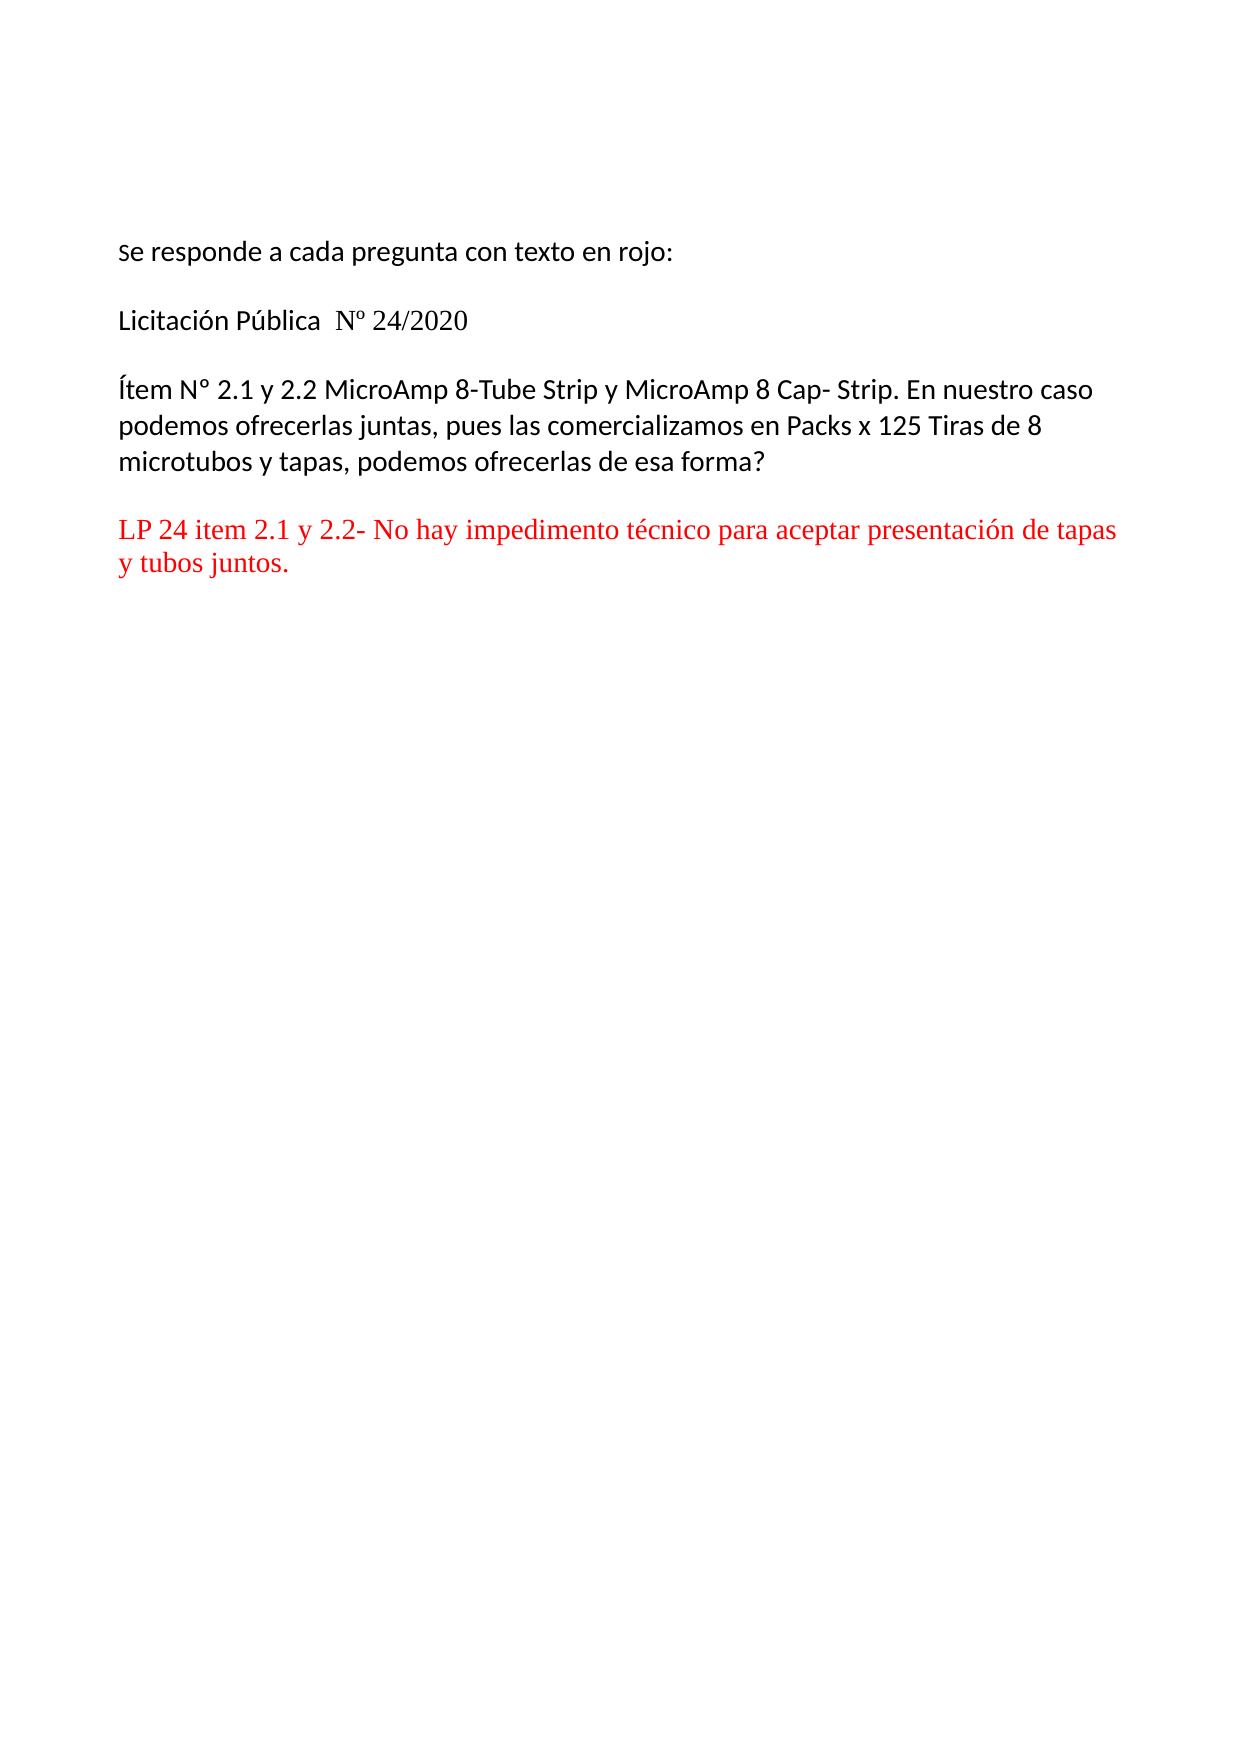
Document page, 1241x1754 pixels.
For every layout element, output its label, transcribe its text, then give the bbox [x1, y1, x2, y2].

text Licitación Pública Nº 24/2020 [118, 302, 1122, 338]
text Se responde a cada pregunta con texto en rojo: [118, 233, 1122, 269]
text Ítem Nº 2.1 y 2.2 MicroAmp 8-Tube Strip y MicroAmp 8 Cap- Strip. En nuestro caso podemos ofrecerlas juntas, pues las comercializamos en Packs x 125 Tiras de 8 microtubos y tapas, podemos ofrecerlas de esa forma? [118, 338, 1122, 478]
text LP 24 item 2.1 y 2.2- No hay impedimento técnico para aceptar presentación de tapas y tubos juntos. [118, 512, 1122, 579]
